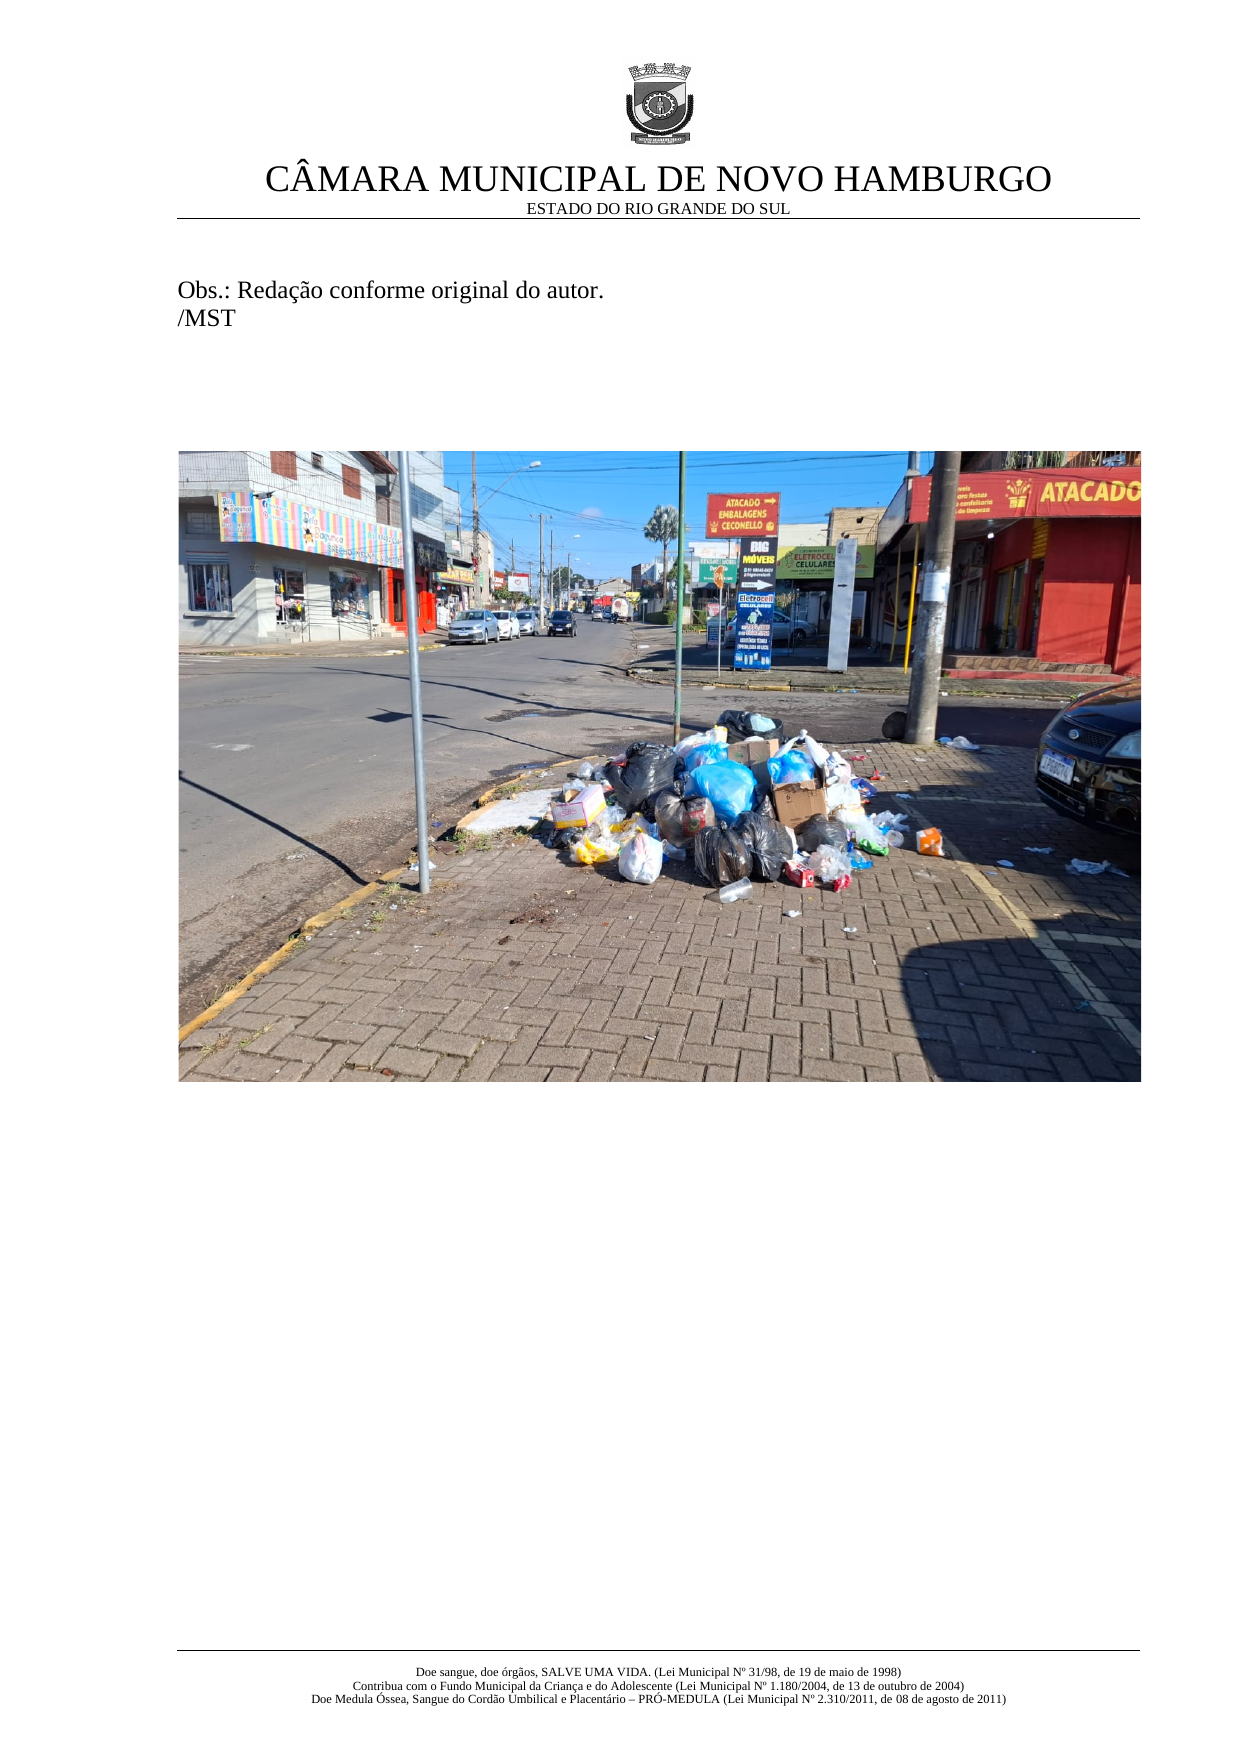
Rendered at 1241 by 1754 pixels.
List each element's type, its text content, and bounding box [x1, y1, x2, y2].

text Obs.: Redação conforme original do autor. [177, 276, 1140, 304]
picture [178, 451, 1142, 1082]
text /MST [177, 304, 1140, 332]
